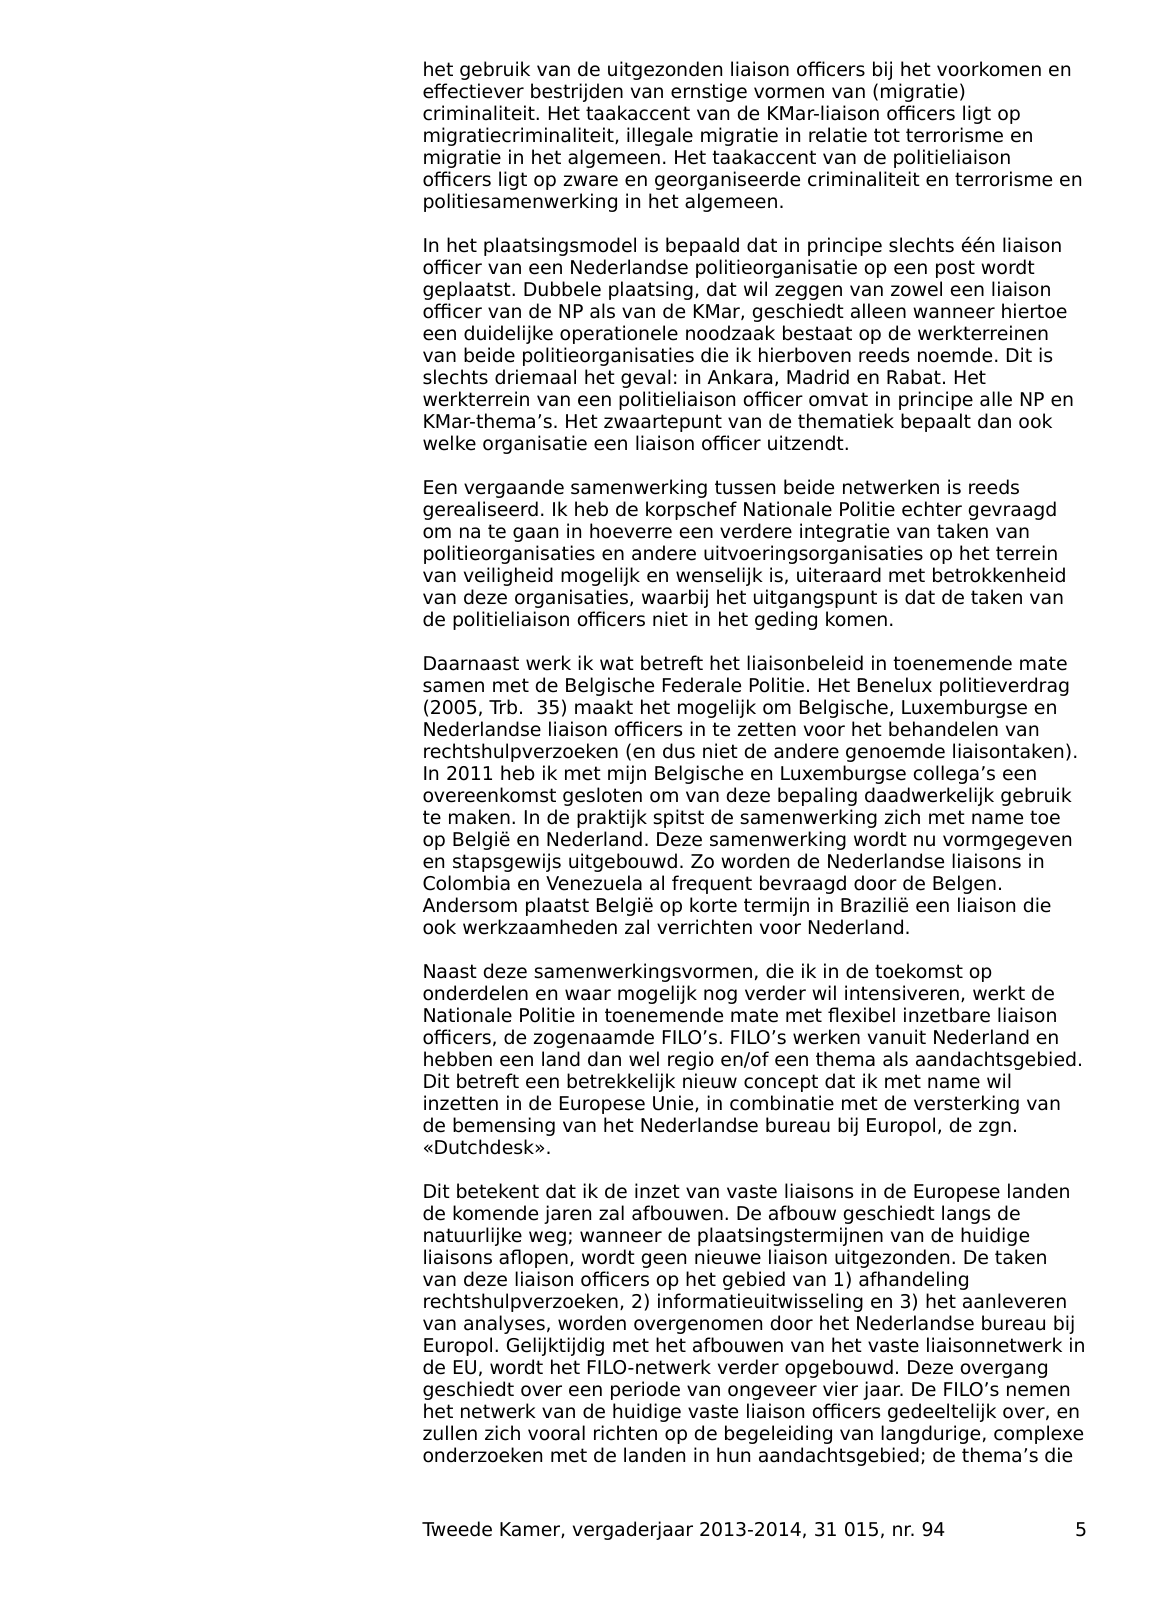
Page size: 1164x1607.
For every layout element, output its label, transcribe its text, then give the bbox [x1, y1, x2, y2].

text In het plaatsingsmodel is bepaald dat in principe slechts één liaison officer van een Nederlandse politieorganisatie op een post wordt geplaatst. Dubbele plaatsing, dat wil zeggen van zowel een liaison officer van de NP als van de KMar, geschiedt alleen wanneer hiertoe een duidelijke operationele noodzaak bestaat op de werkterreinen van beide politieorganisaties die ik hierboven reeds noemde. Dit is slechts driemaal het geval: in Ankara, Madrid en Rabat. Het werkterrein van een politieliaison officer omvat in principe alle NP en KMar-thema’s. Het zwaartepunt van de thematiek bepaalt dan ook welke organisatie een liaison officer uitzendt. [422, 235, 1087, 455]
text het gebruik van de uitgezonden liaison officers bij het voorkomen en effectiever bestrijden van ernstige vormen van (migratie) criminaliteit. Het taakaccent van de KMar-liaison officers ligt op migratiecriminaliteit, illegale migratie in relatie tot terrorisme en migratie in het algemeen. Het taakaccent van de politieliaison officers ligt op zware en georganiseerde criminaliteit en terrorisme en politiesamenwerking in het algemeen. [422, 59, 1087, 213]
text Een vergaande samenwerking tussen beide netwerken is reeds gerealiseerd. Ik heb de korpschef Nationale Politie echter gevraagd om na te gaan in hoeverre een verdere integratie van taken van politieorganisaties en andere uitvoeringsorganisaties op het terrein van veiligheid mogelijk en wenselijk is, uiteraard met betrokkenheid van deze organisaties, waarbij het uitgangspunt is dat de taken van de politieliaison officers niet in het geding komen. [422, 477, 1087, 631]
text Daarnaast werk ik wat betreft het liaisonbeleid in toenemende mate samen met de Belgische Federale Politie. Het Benelux politieverdrag (2005, Trb. 35) maakt het mogelijk om Belgische, Luxemburgse en Nederlandse liaison officers in te zetten voor het behandelen van rechtshulpverzoeken (en dus niet de andere genoemde liaisontaken). In 2011 heb ik met mijn Belgische en Luxemburgse collega’s een overeenkomst gesloten om van deze bepaling daadwerkelijk gebruik te maken. In de praktijk spitst de samenwerking zich met name toe op België en Nederland. Deze samenwerking wordt nu vormgegeven en stapsgewijs uitgebouwd. Zo worden de Nederlandse liaisons in Colombia en Venezuela al frequent bevraagd door de Belgen. Andersom plaatst België op korte termijn in Brazilië een liaison die ook werkzaamheden zal verrichten voor Nederland. [422, 653, 1087, 939]
text Dit betekent dat ik de inzet van vaste liaisons in de Europese landen de komende jaren zal afbouwen. De afbouw geschiedt langs de natuurlijke weg; wanneer de plaatsingstermijnen van de huidige liaisons aflopen, wordt geen nieuwe liaison uitgezonden. De taken van deze liaison officers op het gebied van 1) afhandeling rechtshulpverzoeken, 2) informatieuitwisseling en 3) het aanleveren van analyses, worden overgenomen door het Nederlandse bureau bij Europol. Gelijktijdig met het afbouwen van het vaste liaisonnetwerk in de EU, wordt het FILO-netwerk verder opgebouwd. Deze overgang geschiedt over een periode van ongeveer vier jaar. De FILO’s nemen het netwerk van de huidige vaste liaison officers gedeeltelijk over, en zullen zich vooral richten op de begeleiding van langdurige, complexe onderzoeken met de landen in hun aandachtsgebied; de thema’s die [422, 1181, 1087, 1467]
text Naast deze samenwerkingsvormen, die ik in de toekomst op onderdelen en waar mogelijk nog verder wil intensiveren, werkt de Nationale Politie in toenemende mate met flexibel inzetbare liaison officers, de zogenaamde FILO’s. FILO’s werken vanuit Nederland en hebben een land dan wel regio en/of een thema als aandachtsgebied. Dit betreft een betrekkelijk nieuw concept dat ik met name wil inzetten in de Europese Unie, in combinatie met de versterking van de bemensing van het Nederlandse bureau bij Europol, de zgn. «Dutchdesk». [422, 961, 1087, 1159]
